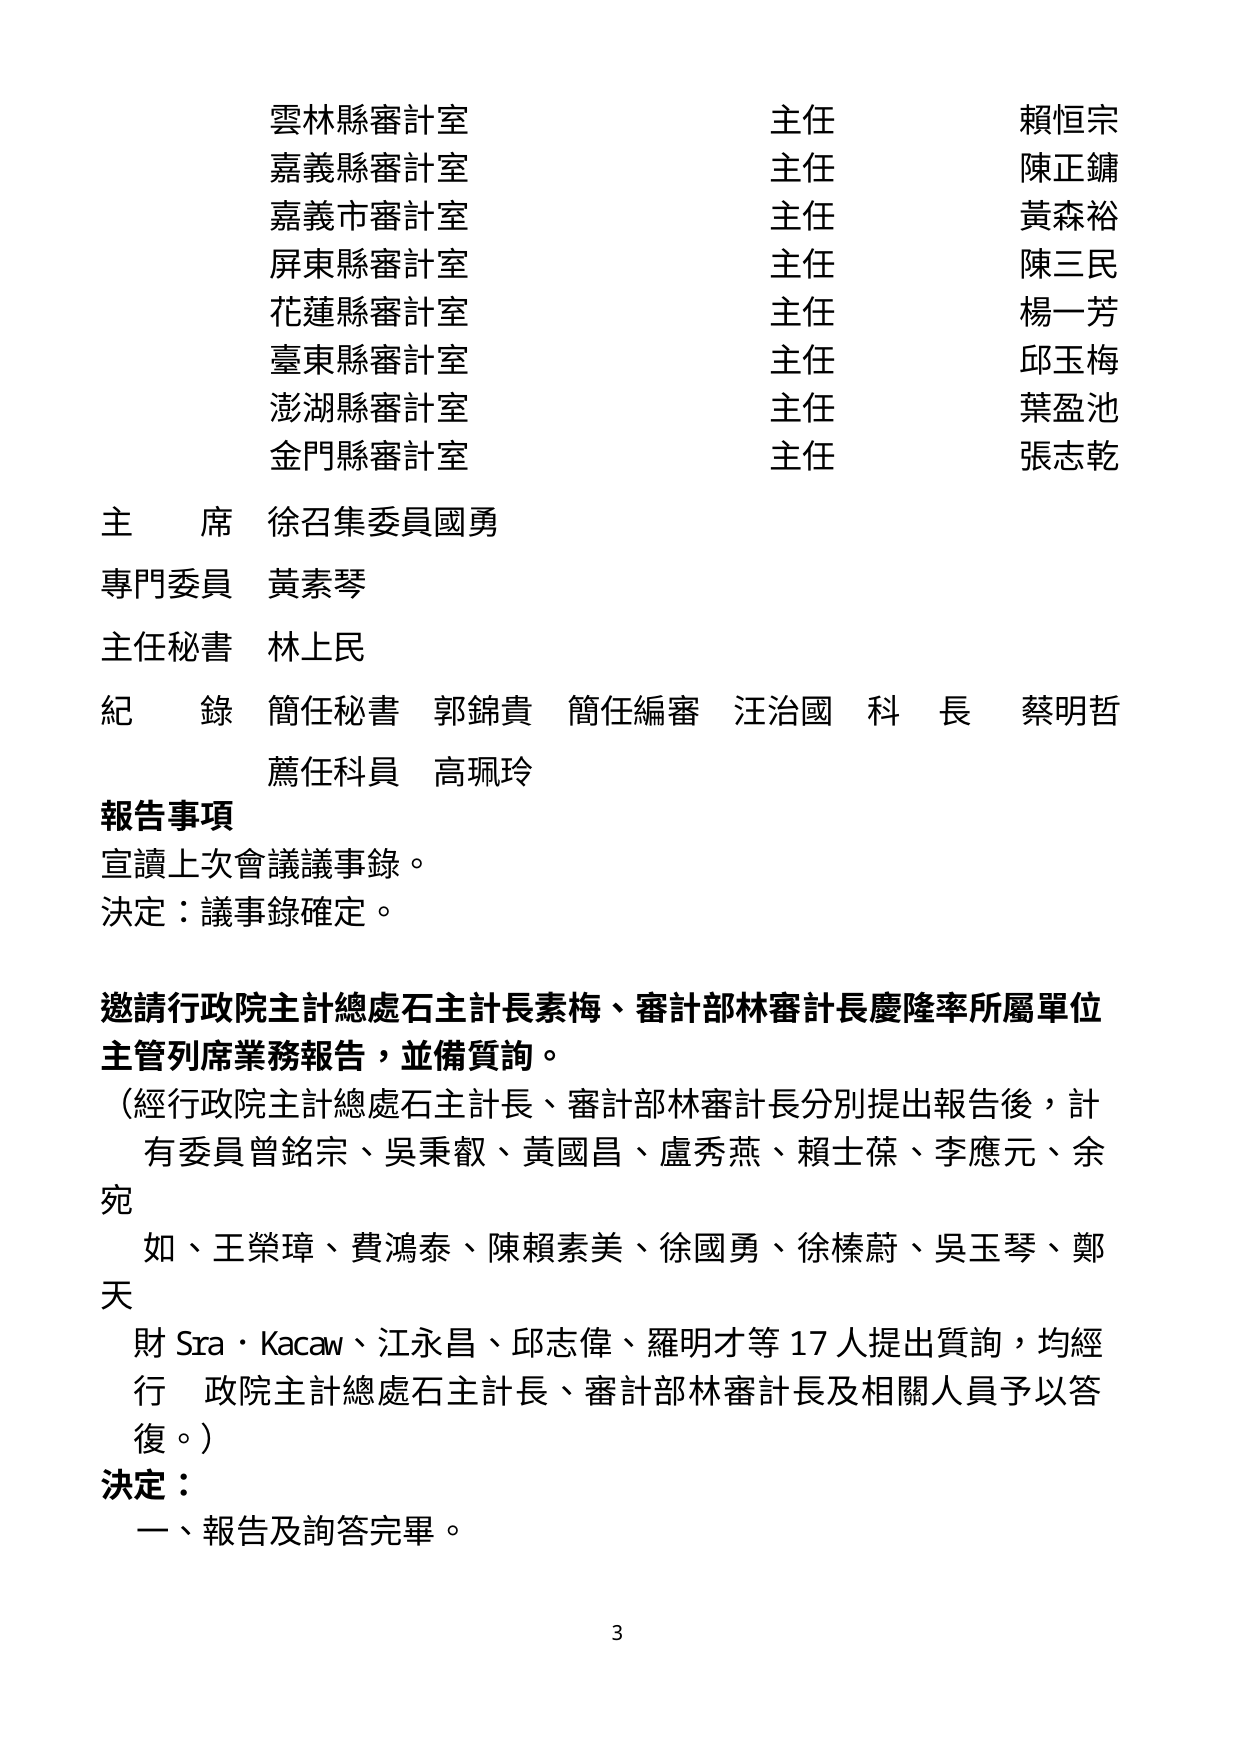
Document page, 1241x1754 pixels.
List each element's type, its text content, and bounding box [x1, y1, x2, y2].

text （經行政院主計總處石主計長、審計部林審計長分別提出報告後，計 [100, 1078, 1106, 1126]
text 一、報告及詢答完畢。 [136, 1507, 1134, 1553]
text 澎湖縣審計室 主任 葉盈池 [100, 382, 1137, 430]
text 決定： [100, 1461, 1134, 1507]
text 有委員曾銘宗、吳秉叡、黃國昌、盧秀燕、賴士葆、李應元、余宛 [100, 1126, 1106, 1222]
text 紀 錄 簡任秘書 郭錦貴 簡任編審 汪治國 科 長 蔡明哲 [100, 665, 1167, 728]
text 薦任科員 高珮玲 [100, 728, 1134, 790]
text 宣讀上次會議議事錄。 [100, 838, 1167, 886]
text 財Sra．Kacaw、江永昌、邱志偉、羅明才等17人提出質詢，均經行 政院主計總處石主計長、審計部林審計長及相關人員予以答復。） [134, 1317, 1104, 1461]
text 如、王榮璋、費鴻泰、陳賴素美、徐國勇、徐榛蔚、吳玉琴、鄭天 [100, 1222, 1106, 1317]
text 雲林縣審計室 主任 賴恒宗 [100, 94, 1152, 142]
text 金門縣審計室 主任 張志乾 [100, 430, 1152, 478]
text 決定：議事錄確定。 [100, 886, 1134, 934]
text 專門委員 黃素琴 [100, 540, 1134, 603]
text 屏東縣審計室 主任 陳三民 [100, 238, 1137, 286]
text 花蓮縣審計室 主任 楊一芳 [100, 286, 1152, 334]
text 主任秘書 林上民 [100, 603, 1134, 665]
text 嘉義縣審計室 主任 陳正鏞 [100, 142, 1137, 190]
text 臺東縣審計室 主任 邱玉梅 [100, 334, 1152, 382]
text 嘉義市審計室 主任 黃森裕 [100, 190, 1167, 238]
text 報告事項 [100, 790, 1134, 838]
text 主 席 徐召集委員國勇 [100, 478, 1134, 540]
text 邀請行政院主計總處石主計長素梅、審計部林審計長慶隆率所屬單位主管列席業務報告，並備質詢。 [100, 982, 1106, 1078]
